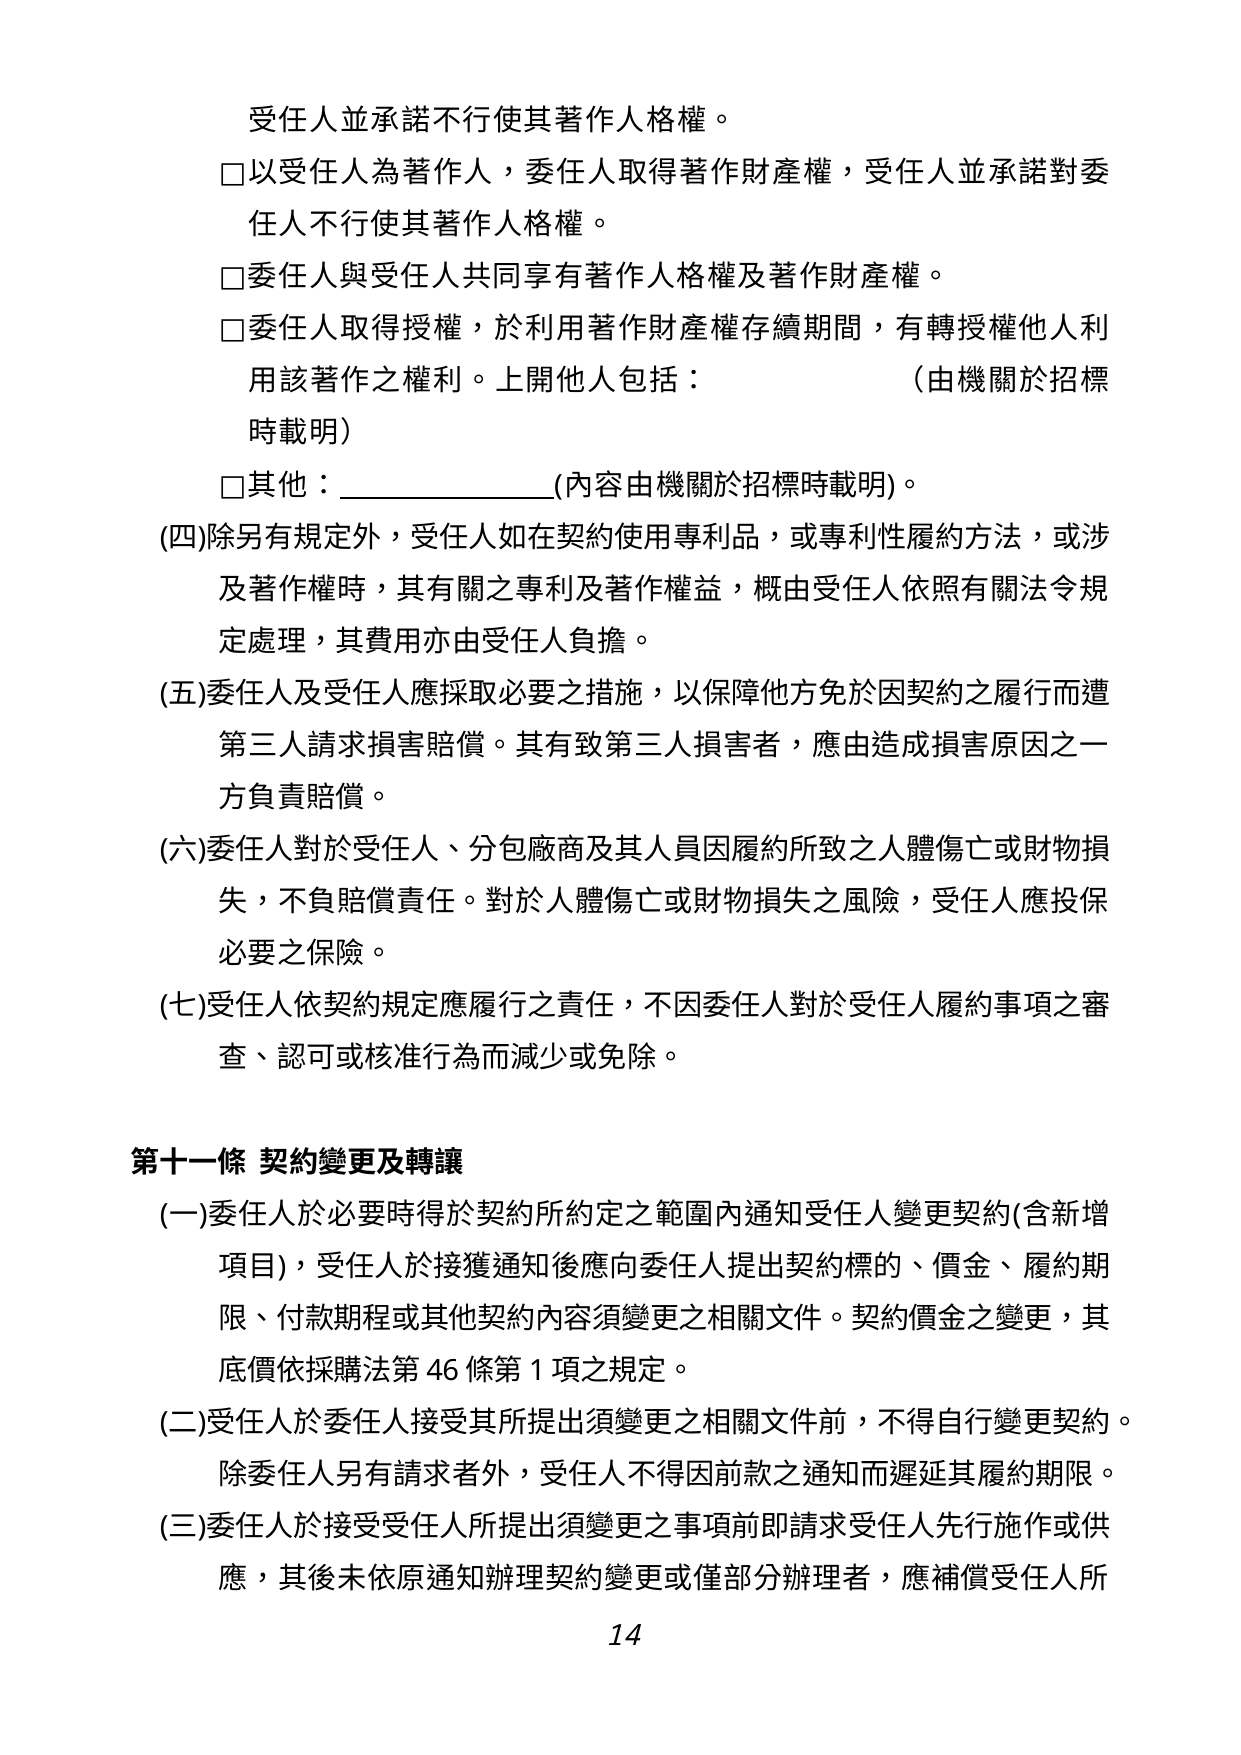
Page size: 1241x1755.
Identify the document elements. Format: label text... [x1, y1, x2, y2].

text □以受任人為著作人，委任人取得著作財產權，受任人並承諾對委任人不行使其著作人格權。 [218, 141, 1110, 245]
text (三)委任人於接受受任人所提出須變更之事項前即請求受任人先行施作或供應，其後未依原通知辦理契約變更或僅部分辦理者，應補償受任人所 [159, 1495, 1110, 1599]
text (五)委任人及受任人應採取必要之措施，以保障他方免於因契約之履行而遭第三人請求損害賠償。其有致第三人損害者，應由造成損害原因之一方負責賠償。 [159, 662, 1110, 818]
text (四)除另有規定外，受任人如在契約使用專利品，或專利性履約方法，或涉及著作權時，其有關之專利及著作權益，概由受任人依照有關法令規定處理，其費用亦由受任人負擔。 [159, 505, 1110, 662]
text (二)受任人於委任人接受其所提出須變更之相關文件前，不得自行變更契約。除委任人另有請求者外，受任人不得因前款之通知而遲延其履約期限。 [159, 1391, 1110, 1495]
text □其他： (內容由機關於招標時載明)。 [218, 453, 1110, 505]
text (六)委任人對於受任人、分包廠商及其人員因履約所致之人體傷亡或財物損失，不負賠償責任。對於人體傷亡或財物損失之風險，受任人應投保必要之保險。 [159, 818, 1110, 974]
text 受任人並承諾不行使其著作人格權。 [218, 89, 1110, 141]
text (一)委任人於必要時得於契約所約定之範圍內通知受任人變更契約(含新增項目)，受任人於接獲通知後應向委任人提出契約標的、價金、履約期限、付款期程或其他契約內容須變更之相關文件。契約價金之變更，其底價依採購法第46條第1項之規定。 [159, 1182, 1110, 1391]
text □委任人取得授權，於利用著作財產權存續期間，有轉授權他人利用該著作之權利。上開他人包括： （由機關於招標時載明） [218, 297, 1110, 453]
text 第十一條 契約變更及轉讓 [130, 1130, 1110, 1182]
text (七)受任人依契約規定應履行之責任，不因委任人對於受任人履約事項之審查、認可或核准行為而減少或免除。 [159, 974, 1110, 1078]
text □委任人與受任人共同享有著作人格權及著作財產權。 [218, 245, 1110, 297]
